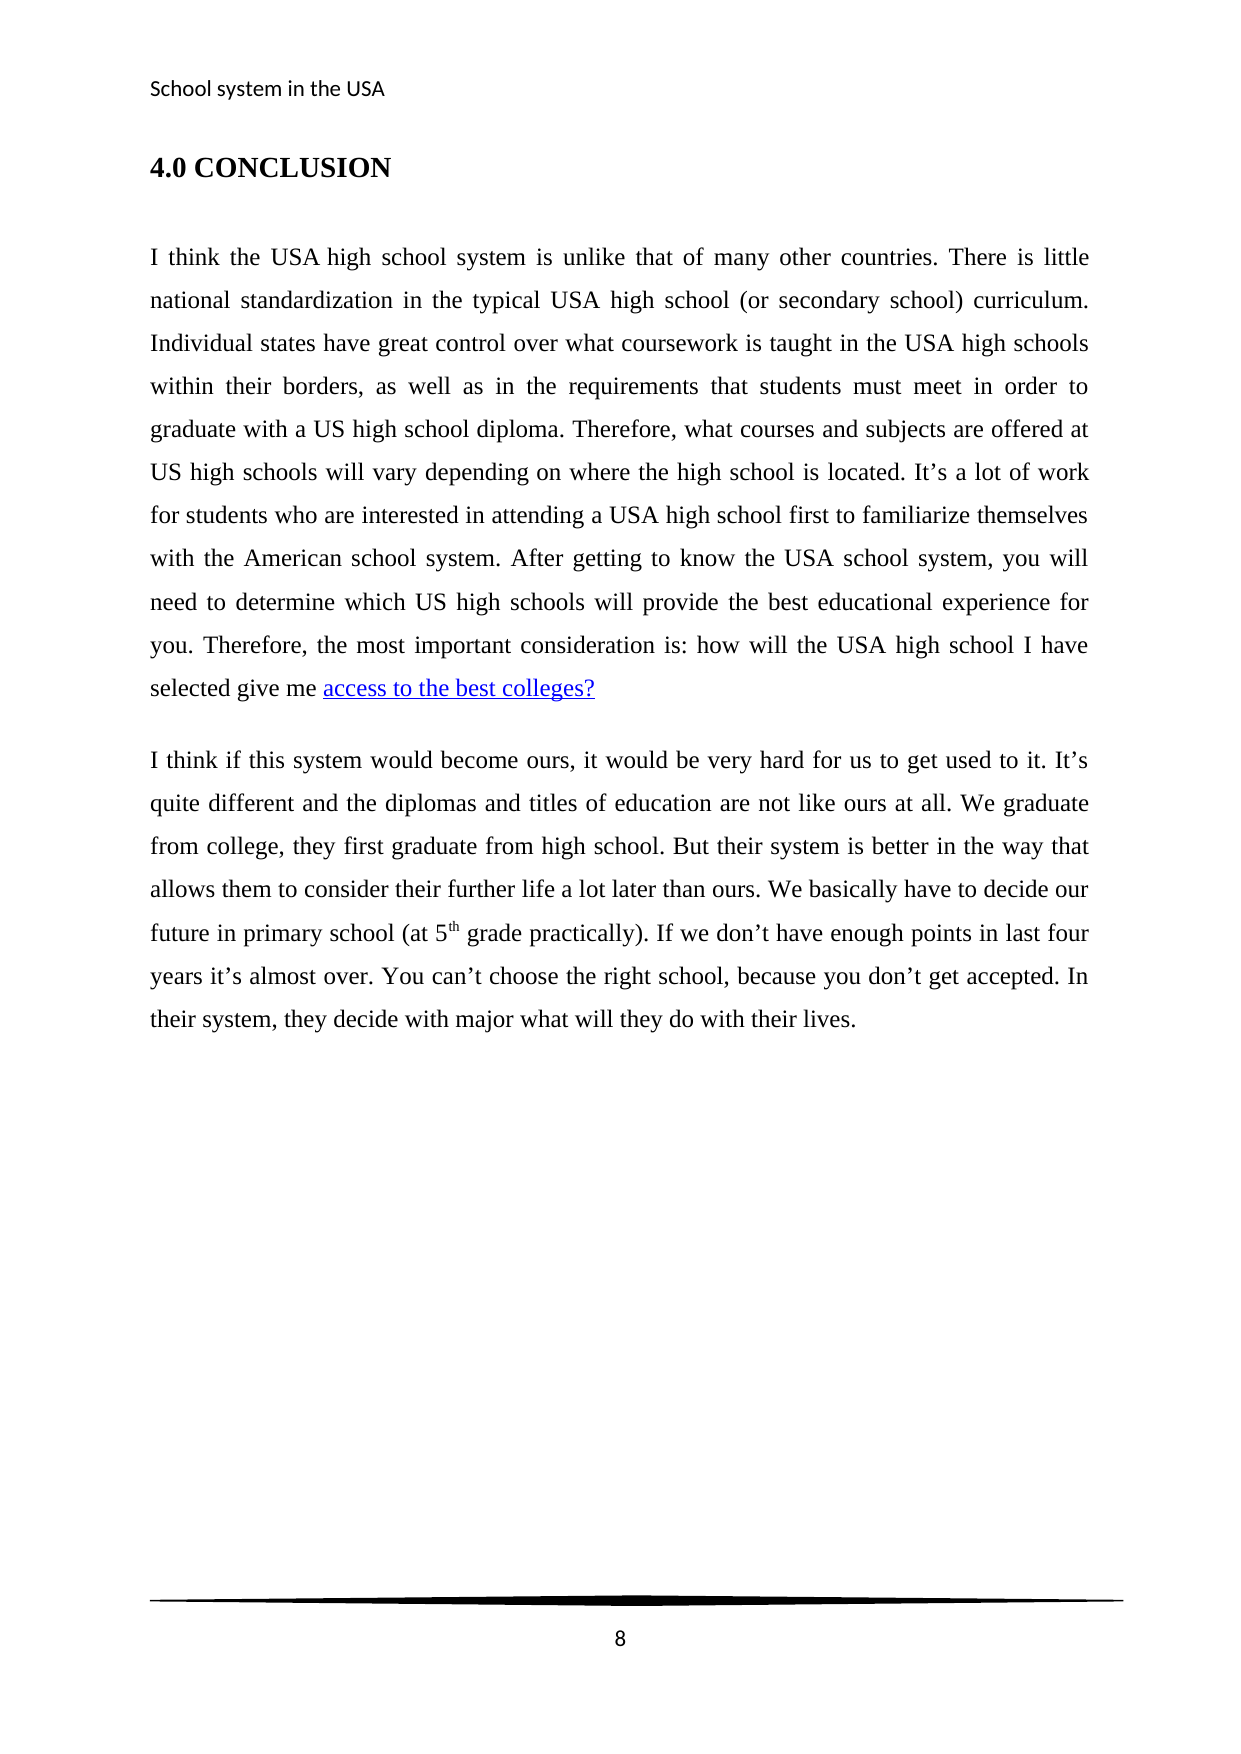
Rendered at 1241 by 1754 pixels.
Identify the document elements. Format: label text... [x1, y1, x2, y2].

subtitle 4.0 CONCLUSION [150, 150, 1090, 183]
text I think the USA high school system is unlike that of many other countries. There is little national standardization in the typical USA high school (or secondary school) curriculum. Individual states have great control over what coursework is taught in the USA high schools within their borders, as well as in the requirements that students must meet in order to graduate with a US high school diploma. Therefore, what courses and subjects are offered at US high schools will vary depending on where the high school is located. It’s a lot of work for students who are interested in attending a USA high school first to familiarize themselves with the American school system. After getting to know the USA school system, you will need to determine which US high schools will provide the best educational experience for you. Therefore, the most important consideration is: how will the USA high school I have selected give me access to the best colleges? [150, 242, 1090, 702]
text I think if this system would become ours, it would be very hard for us to get used to it. It’s quite different and the diplomas and titles of education are not like ours at all. We graduate from college, they first graduate from high school. But their system is better in the way that allows them to consider their further life a lot later than ours. We basically have to decide our future in primary school (at 5th grade practically). If we don’t have enough points in last four years it’s almost over. You can’t choose the right school, because you don’t get accepted. In their system, they decide with major what will they do with their lives. [150, 745, 1090, 1033]
